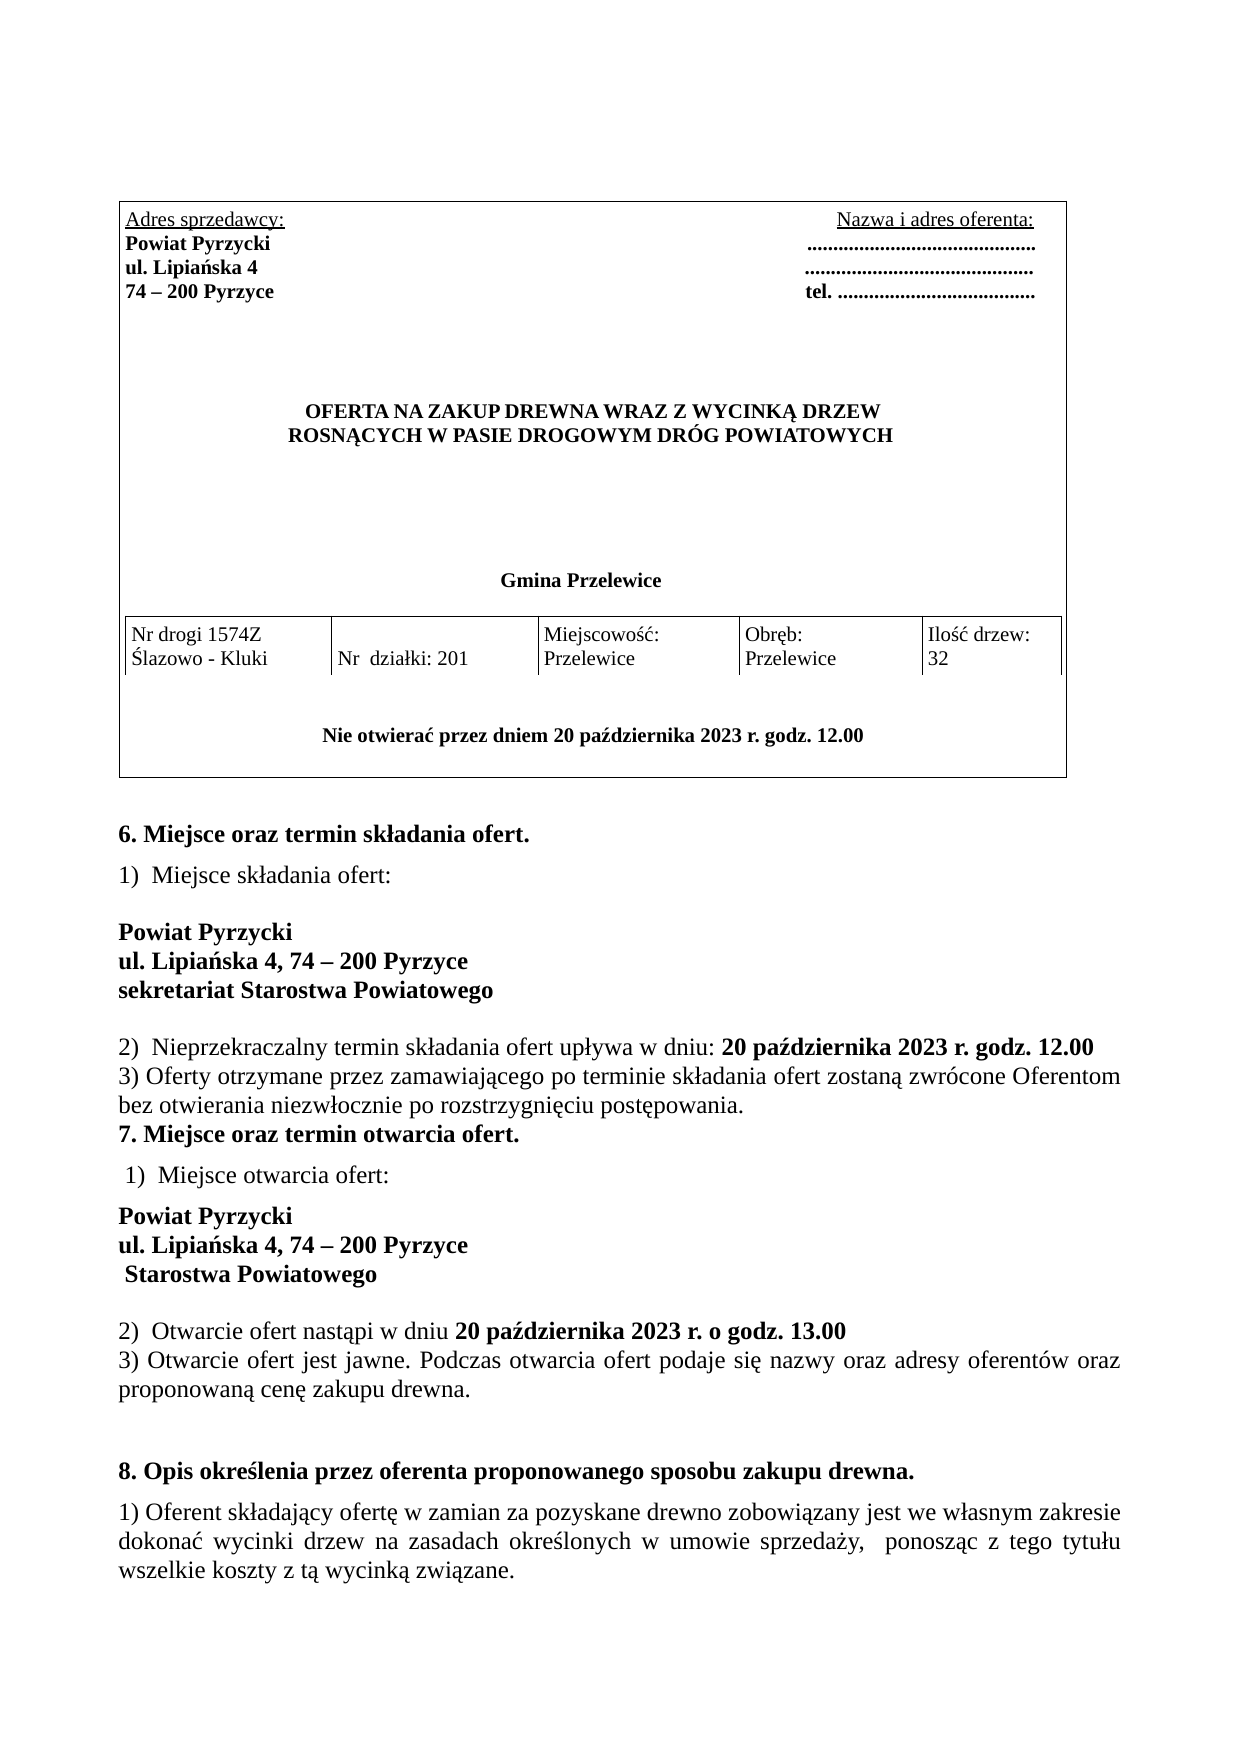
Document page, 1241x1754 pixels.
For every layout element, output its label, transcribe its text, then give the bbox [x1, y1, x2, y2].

text 1) Oferent składający ofertę w zamian za pozyskane drewno zobowiązany jest we własnym zakresie dokonać wycinki drzew na zasadach określonych w umowie sprzedaży, ponosząc z tego tytułu wszelkie koszty z tą wycinką związane. [118, 1497, 1122, 1584]
text 1) Miejsce składania ofert: [118, 860, 1122, 889]
text 1) Miejsce otwarcia ofert: [118, 1160, 1122, 1189]
text sekretariat Starostwa Powiatowego [118, 975, 1122, 1004]
text 3) Oferty otrzymane przez zamawiającego po terminie składania ofert zostaną zwrócone Oferentom bez otwierania niezwłocznie po rozstrzygnięciu postępowania. [118, 1061, 1122, 1119]
text 3) Otwarcie ofert jest jawne. Podczas otwarcia ofert podaje się nazwy oraz adresy oferentów oraz proponowaną cenę zakupu drewna. [118, 1345, 1122, 1402]
text Powiat Pyrzycki [118, 1201, 1122, 1230]
text ul. Lipiańska 4, 74 – 200 Pyrzyce [118, 1230, 1122, 1259]
table_header Obręb: Przelewice [740, 617, 922, 675]
table_header Nr działki: 201 [332, 617, 538, 675]
text 8. Opis określenia przez oferenta proponowanego sposobu zakupu drewna. [118, 1456, 1122, 1485]
table_header Ilość drzew: 32 [923, 617, 1061, 675]
text 6. Miejsce oraz termin składania ofert. [118, 819, 1122, 847]
text Powiat Pyrzycki [118, 917, 1122, 946]
text 2) Otwarcie ofert nastąpi w dniu 20 października 2023 r. o godz. 13.00 [118, 1316, 1122, 1345]
table_header Miejscowość: Przelewice [539, 617, 739, 675]
table_header Nr drogi 1574Z Ślazowo - Kluki [126, 617, 331, 675]
text 7. Miejsce oraz termin otwarcia ofert. [118, 1119, 1122, 1147]
table_header Adres sprzedawcy: Nazwa i adres oferenta: Powiat Pyrzycki ............................................ ul. Lipiańska 4 ............................................ 74 – 200 Pyrzyce tel. ...................................... OFERTA NA ZAKUP DREWNA WRAZ Z WYCINKĄ DRZEW ROSNĄCYCH W PASIE DROGOWYM DRÓG POWIATOWYCH Gmina Przelewice Nie otwierać przez dniem 20 października 2023 r. godz. 12.00 [120, 202, 1066, 777]
text ul. Lipiańska 4, 74 – 200 Pyrzyce [118, 946, 1122, 975]
text 2) Nieprzekraczalny termin składania ofert upływa w dniu: 20 października 2023 r. godz. 12.00 [118, 1032, 1122, 1061]
text Starostwa Powiatowego [118, 1259, 1122, 1287]
